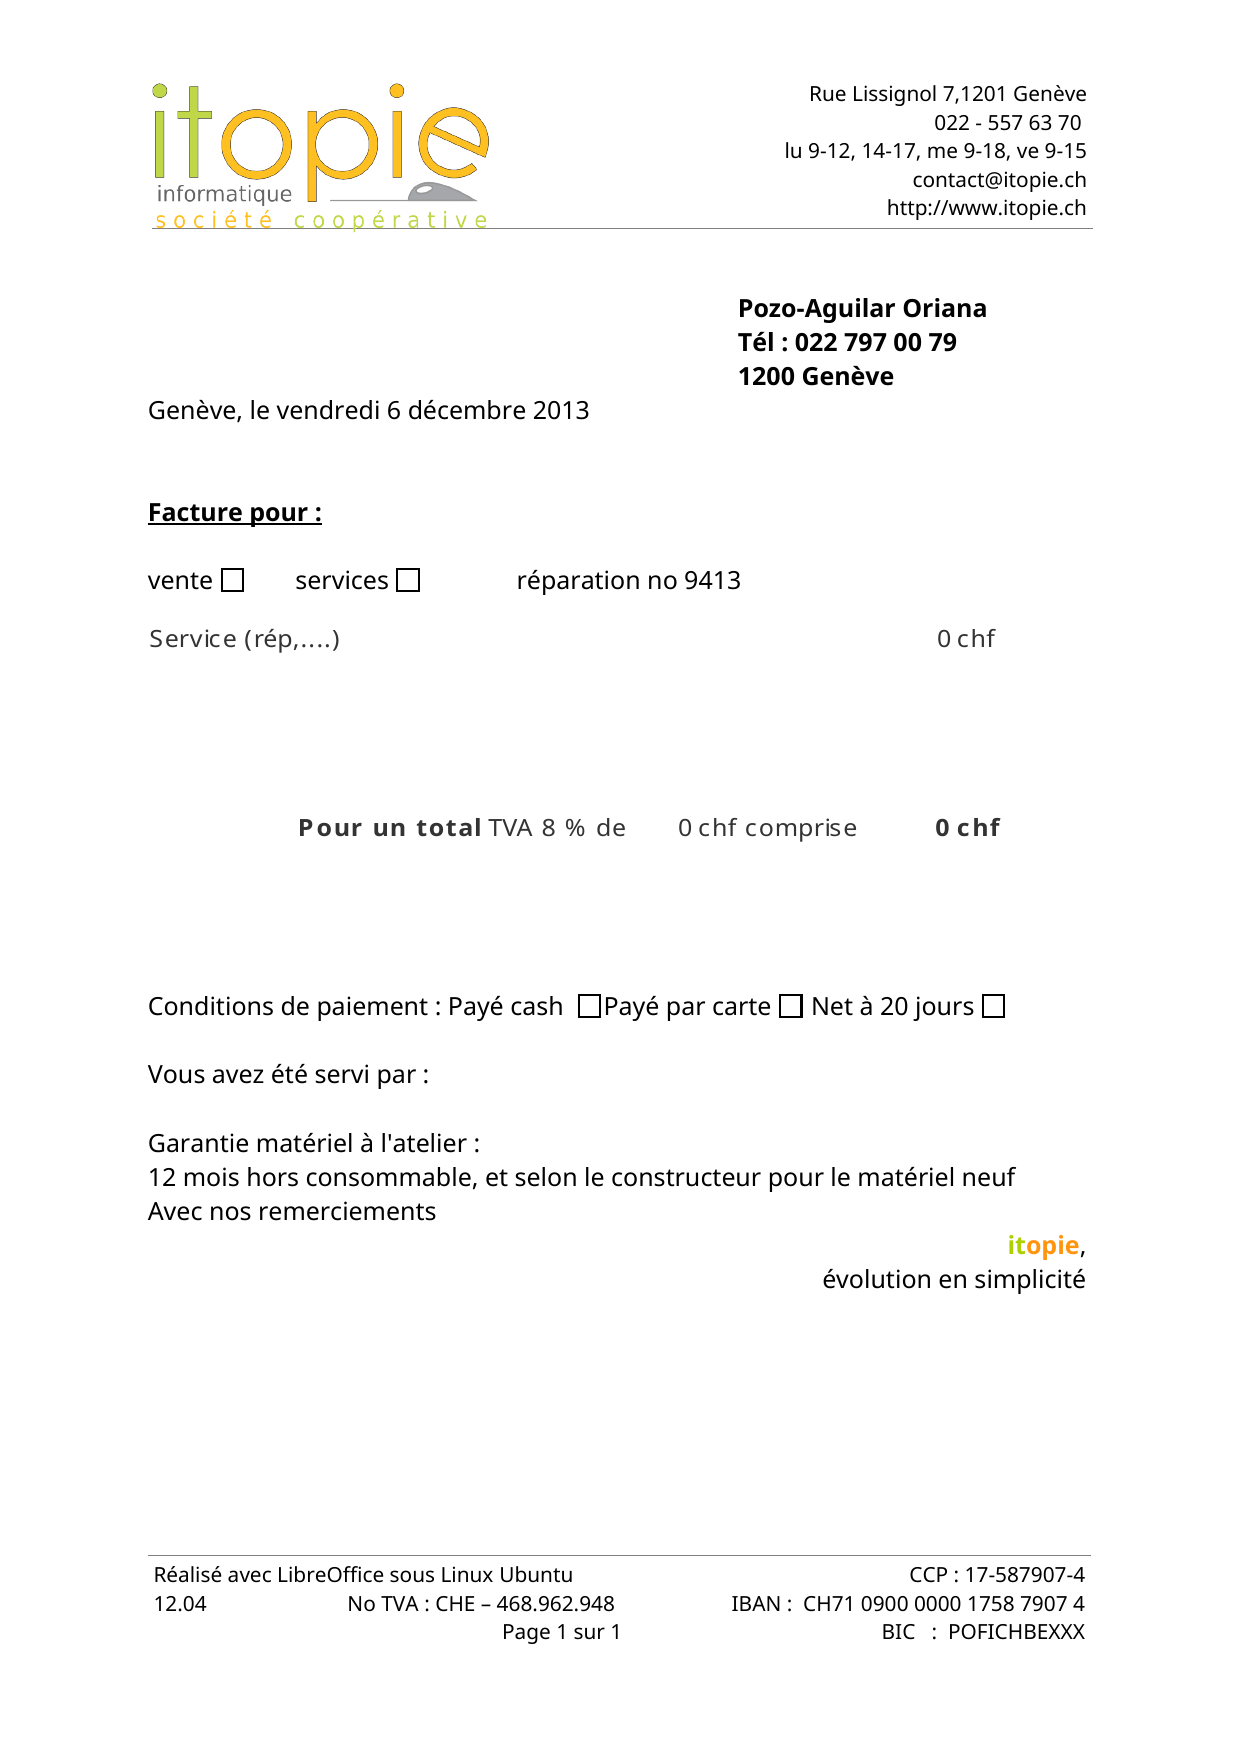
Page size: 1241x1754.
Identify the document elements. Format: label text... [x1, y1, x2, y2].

text vente services réparation no 9413 [148, 563, 1093, 597]
picture [138, 72, 500, 244]
text Genève, le vendredi 6 décembre 2013 [148, 392, 1093, 427]
text Conditions de paiement : Payé cash Payé par carte Net à 20 jours [148, 989, 1093, 1023]
text itopie, [148, 1227, 1093, 1262]
text Avec nos remerciements [148, 1193, 1093, 1227]
text 12 mois hors consommable, et selon le constructeur pour le matériel neuf [148, 1159, 1093, 1193]
text Tél : 022 797 00 79 [148, 324, 1093, 358]
text Facture pour : [148, 495, 1093, 529]
text évolution en simplicité [148, 1262, 1093, 1296]
text Garantie matériel à l'atelier : [148, 1125, 1093, 1159]
text 1200 Genève [148, 358, 1093, 392]
text Pozo-Aguilar Oriana [148, 290, 1093, 324]
text Vous avez été servi par : [148, 1057, 1093, 1091]
